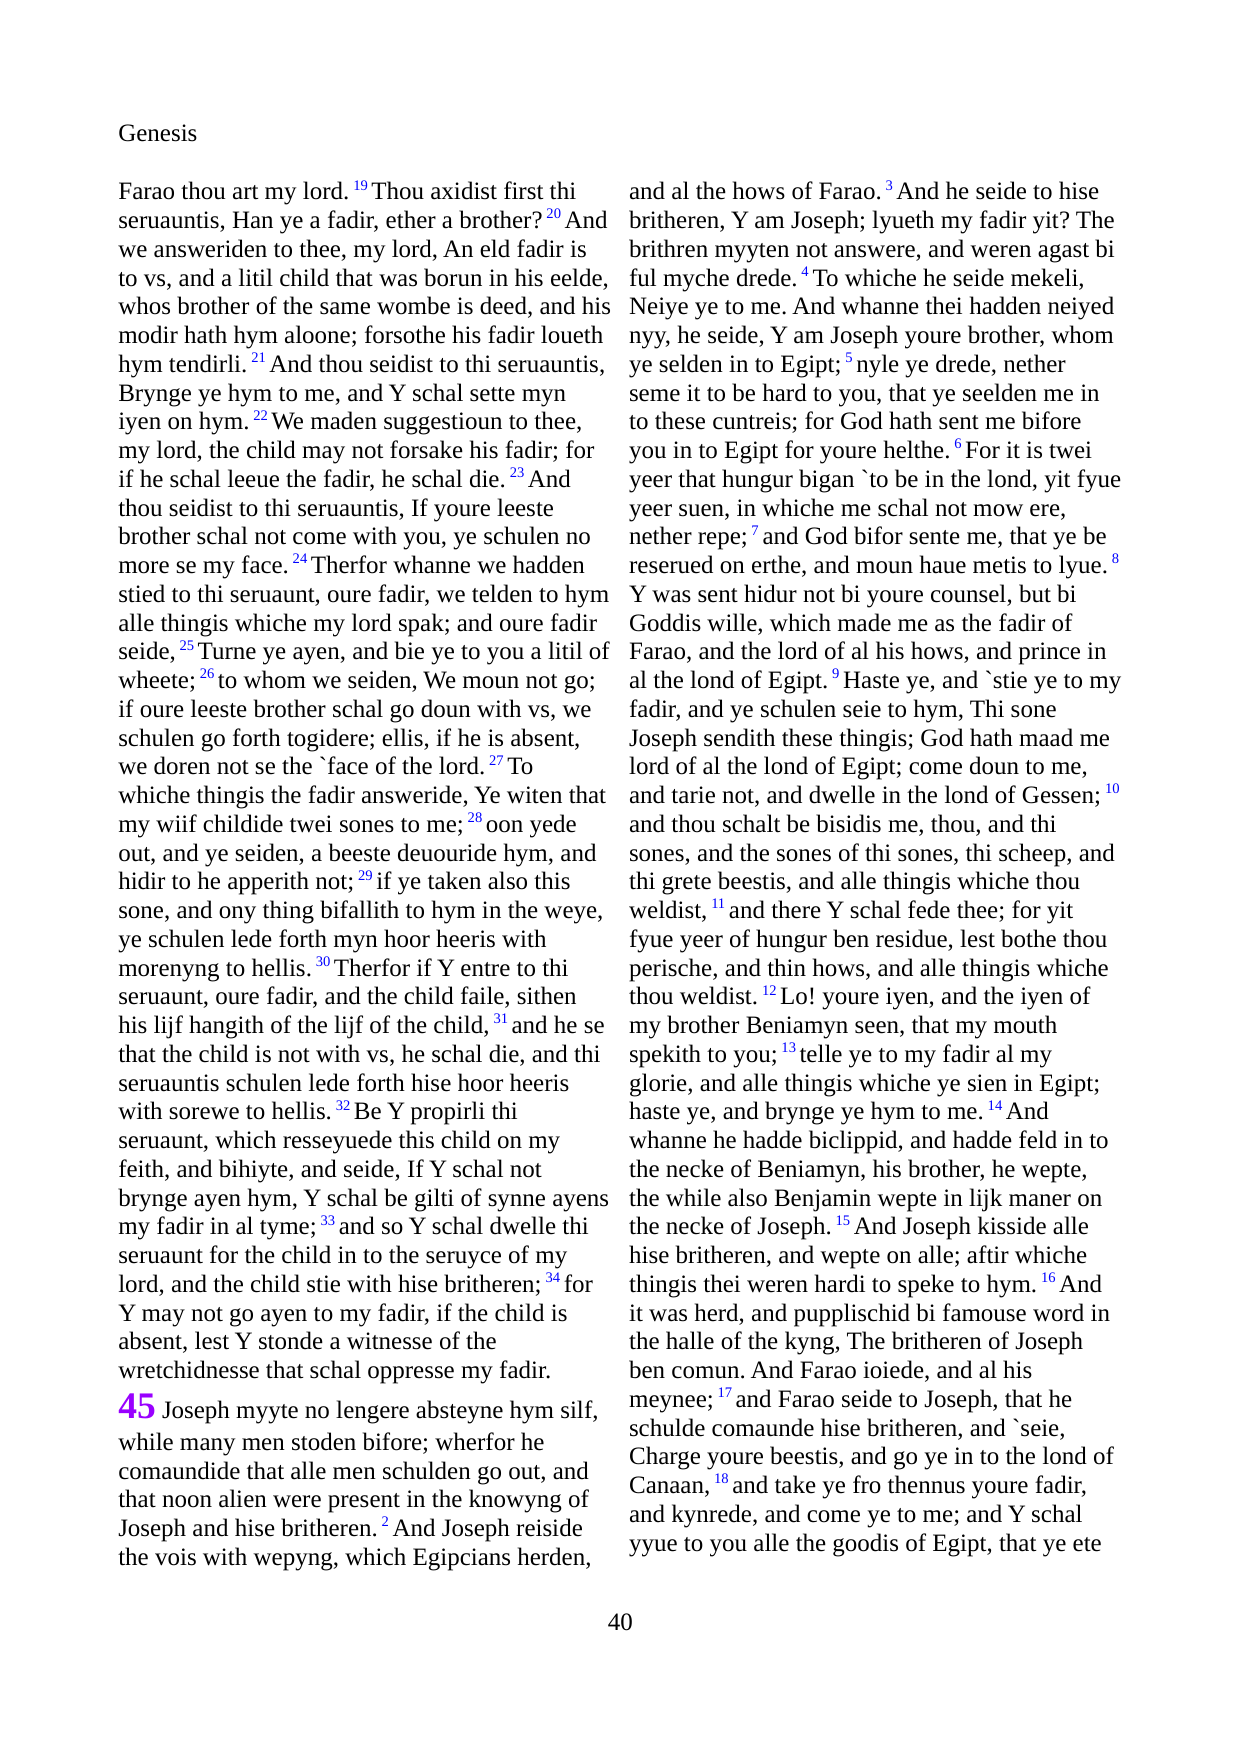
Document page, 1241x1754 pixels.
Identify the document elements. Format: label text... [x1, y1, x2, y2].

text and al the hows of Farao. 3 And he seide to hise britheren, Y am Joseph; lyueth my fadir yit? The brithren myyten not answere, and weren agast bi ful myche drede. 4 To whiche he seide mekeli, Neiye ye to me. And whanne thei hadden neiyed nyy, he seide, Y am Joseph youre brother, whom ye selden in to Egipt; 5 nyle ye drede, nether seme it to be hard to you, that ye seelden me in to these cuntreis; for God hath sent me bifore you in to Egipt for youre helthe. 6 For it is twei yeer that hungur bigan `to be in the lond, yit fyue yeer suen, in whiche me schal not mow ere, nether repe; 7 and God bifor sente me, that ye be reserued on erthe, and moun haue metis to lyue. 8 Y was sent hidur not bi youre counsel, but bi Goddis wille, which made me as the fadir of Farao, and the lord of al his hows, and prince in al the lond of Egipt. 9 Haste ye, and `stie ye to my fadir, and ye schulen seie to hym, Thi sone Joseph sendith these thingis; God hath maad me lord of al the lond of Egipt; come doun to me, and tarie not, and dwelle in the lond of Gessen; 10 and thou schalt be bisidis me, thou, and thi sones, and the sones of thi sones, thi scheep, and thi grete beestis, and alle thingis whiche thou weldist, 11 and there Y schal fede thee; for yit fyue yeer of hungur ben residue, lest bothe thou perische, and thin hows, and alle thingis whiche thou weldist. 12 Lo! youre iyen, and the iyen of my brother Beniamyn seen, that my mouth spekith to you; 13 telle ye to my fadir al my glorie, and alle thingis whiche ye sien in Egipt; haste ye, and brynge ye hym to me. 14 And whanne he hadde biclippid, and hadde feld in to the necke of Beniamyn, his brother, he wepte, the while also Benjamin wepte in lijk maner on the necke of Joseph. 15 And Joseph kisside alle hise britheren, and wepte on alle; aftir whiche thingis thei weren hardi to speke to hym. 16 And it was herd, and pupplischid bi famouse word in the halle of the kyng, The britheren of Joseph ben comun. And Farao ioiede, and al his meynee; 17 and Farao seide to Joseph, that he schulde comaunde hise britheren, and `seie, Charge youre beestis, and go ye in to the lond of Canaan, 18 and take ye fro thennus youre fadir, and kynrede, and come ye to me; and Y schal yyue to you alle the goodis of Egipt, that ye ete [629, 176, 1122, 1556]
text 45 Joseph myyte no lengere absteyne hym silf, while many men stoden bifore; wherfor he comaundide that alle men schulden go out, and that noon alien were present in the knowyng of Joseph and hise britheren. 2 And Joseph reiside the vois with wepyng, which Egipcians herden, [118, 1384, 611, 1571]
text Farao thou art my lord. 19 Thou axidist first thi seruauntis, Han ye a fadir, ether a brother? 20 And we answeriden to thee, my lord, An eld fadir is to vs, and a litil child that was borun in his eelde, whos brother of the same wombe is deed, and his modir hath hym aloone; forsothe his fadir loueth hym tendirli. 21 And thou seidist to thi seruauntis, Brynge ye hym to me, and Y schal sette myn iyen on hym. 22 We maden suggestioun to thee, my lord, the child may not forsake his fadir; for if he schal leeue the fadir, he schal die. 23 And thou seidist to thi seruauntis, If youre leeste brother schal not come with you, ye schulen no more se my face. 24 Therfor whanne we hadden stied to thi seruaunt, oure fadir, we telden to hym alle thingis whiche my lord spak; and oure fadir seide, 25 Turne ye ayen, and bie ye to you a litil of wheete; 26 to whom we seiden, We moun not go; if oure leeste brother schal go doun with vs, we schulen go forth togidere; ellis, if he is absent, we doren not se the `face of the lord. 27 To whiche thingis the fadir answeride, Ye witen that my wiif childide twei sones to me; 28 oon yede out, and ye seiden, a beeste deuouride hym, and hidir to he apperith not; 29 if ye taken also this sone, and ony thing bifallith to hym in the weye, ye schulen lede forth myn hoor heeris with morenyng to hellis. 30 Therfor if Y entre to thi seruaunt, oure fadir, and the child faile, sithen his lijf hangith of the lijf of the child, 31 and he se that the child is not with vs, he schal die, and thi seruauntis schulen lede forth hise hoor heeris with sorewe to hellis. 32 Be Y propirli thi seruaunt, which resseyuede this child on my feith, and bihiyte, and seide, If Y schal not brynge ayen hym, Y schal be gilti of synne ayens my fadir in al tyme; 33 and so Y schal dwelle thi seruaunt for the child in to the seruyce of my lord, and the child stie with hise britheren; 34 for Y may not go ayen to my fadir, if the child is absent, lest Y stonde a witnesse of the wretchidnesse that schal oppresse my fadir. [118, 176, 611, 1384]
